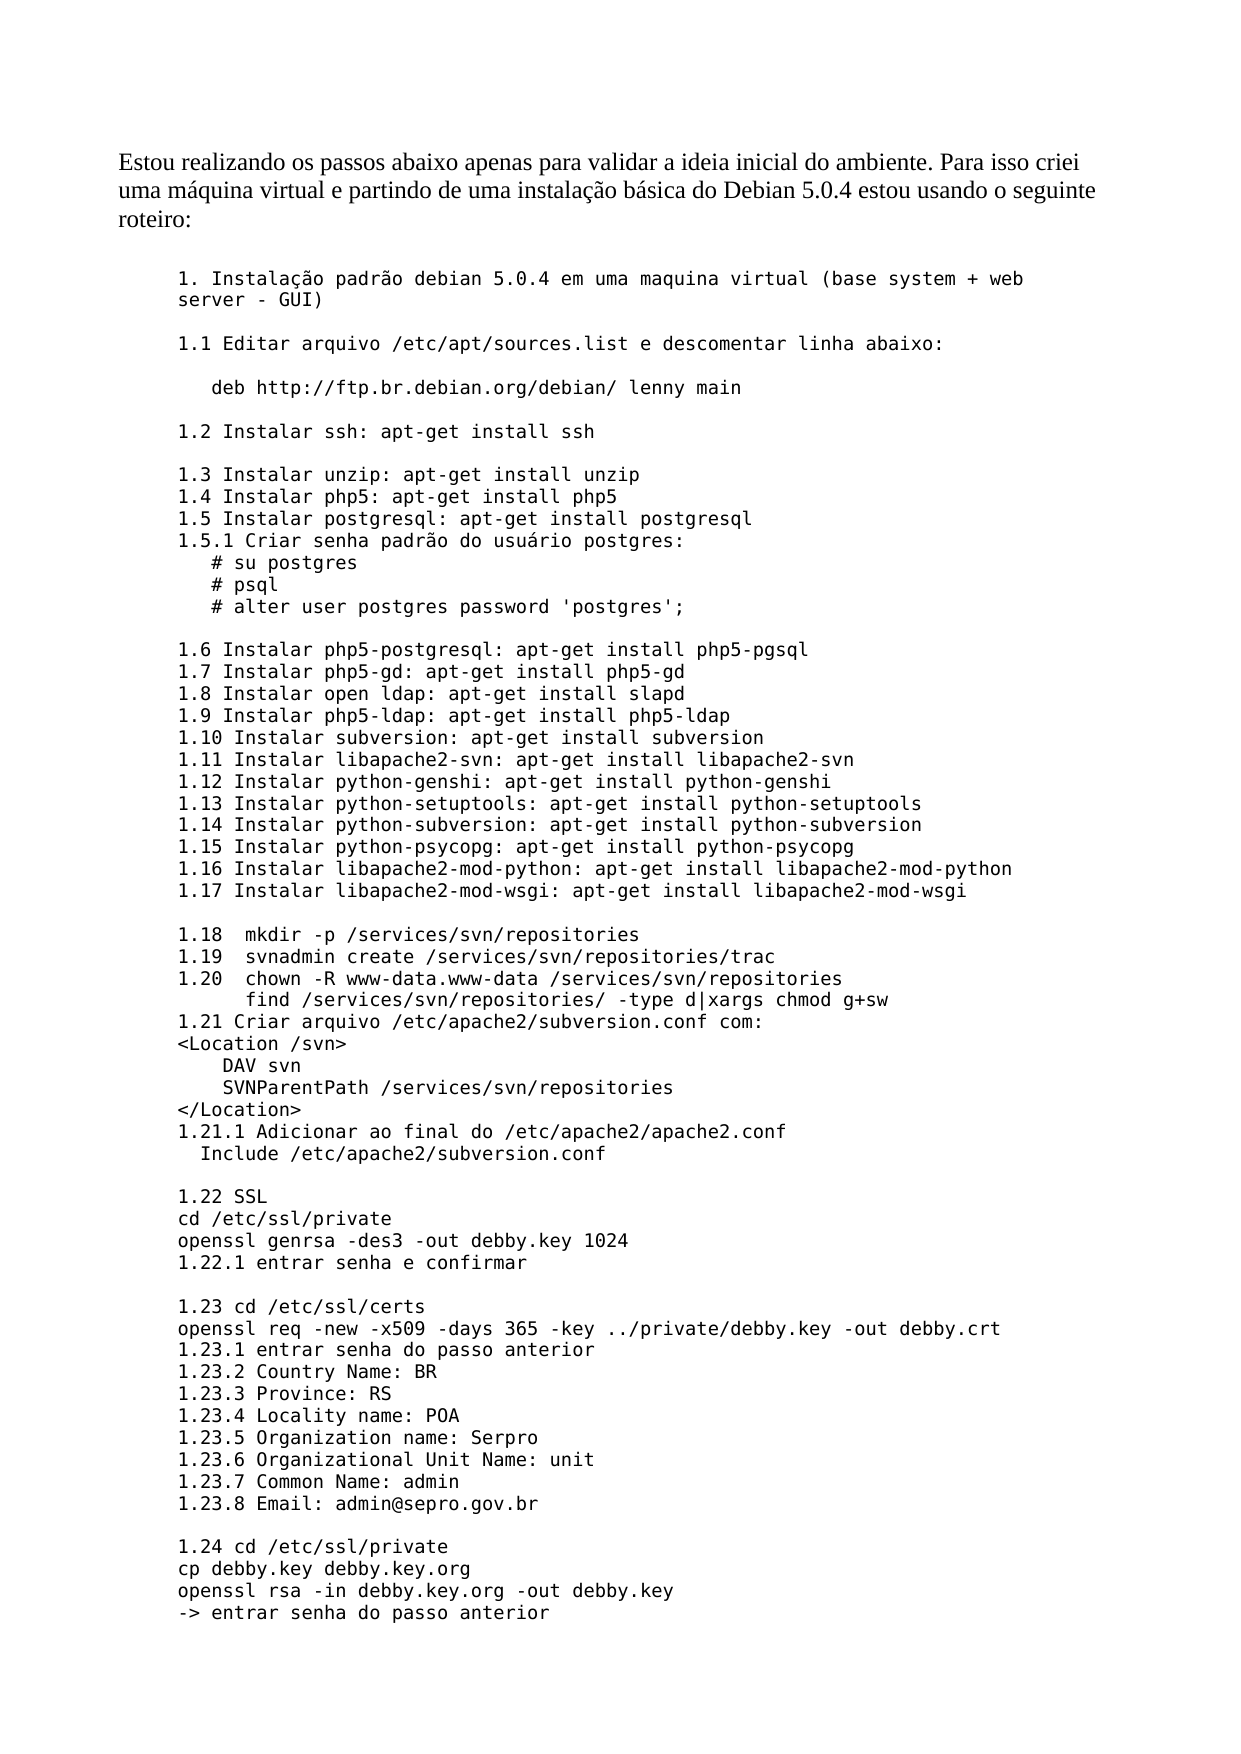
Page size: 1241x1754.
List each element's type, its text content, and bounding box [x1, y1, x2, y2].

text Estou realizando os passos abaixo apenas para validar a ideia inicial do ambiente. Para isso criei uma máquina virtual e partindo de uma instalação básica do Debian 5.0.4 estou usando o seguinte roteiro: [118, 147, 1122, 233]
text 1. Instalação padrão debian 5.0.4 em uma maquina virtual (base system + web server - GUI) 1.1 Editar arquivo /etc/apt/sources.list e descomentar linha abaixo: deb http://ftp.br.debian.org/debian/ lenny main 1.2 Instalar ssh: apt-get install ssh 1.3 Instalar unzip: apt-get install unzip 1.4 Instalar php5: apt-get install php5 1.5 Instalar postgresql: apt-get install postgresql 1.5.1 Criar senha padrão do usuário postgres: # su postgres # psql # alter user postgres password 'postgres'; 1.6 Instalar php5-postgresql: apt-get install php5-pgsql 1.7 Instalar php5-gd: apt-get install php5-gd 1.8 Instalar open ldap: apt-get install slapd 1.9 Instalar php5-ldap: apt-get install php5-ldap 1.10 Instalar subversion: apt-get install subversion 1.11 Instalar libapache2-svn: apt-get install libapache2-svn 1.12 Instalar python-genshi: apt-get install python-genshi 1.13 Instalar python-setuptools: apt-get install python-setuptools 1.14 Instalar python-subversion: apt-get install python-subversion 1.15 Instalar python-psycopg: apt-get install python-psycopg 1.16 Instalar libapache2-mod-python: apt-get install libapache2-mod-python 1.17 Instalar libapache2-mod-wsgi: apt-get install libapache2-mod-wsgi 1.18 mkdir -p /services/svn/repositories 1.19 svnadmin create /services/svn/repositories/trac 1.20 chown -R www-data.www-data /services/svn/repositories find /services/svn/repositories/ -type d|xargs chmod g+sw 1.21 Criar arquivo /etc/apache2/subversion.conf com: <Location /svn> DAV svn SVNParentPath /services/svn/repositories </Location> 1.21.1 Adicionar ao final do /etc/apache2/apache2.conf Include /etc/apache2/subversion.conf 1.22 SSL cd /etc/ssl/private openssl genrsa -des3 -out debby.key 1024 1.22.1 entrar senha e confirmar 1.23 cd /etc/ssl/certs openssl req -new -x509 -days 365 -key ../private/debby.key -out debby.crt 1.23.1 entrar senha do passo anterior 1.23.2 Country Name: BR 1.23.3 Province: RS 1.23.4 Locality name: POA 1.23.5 Organization name: Serpro 1.23.6 Organizational Unit Name: unit 1.23.7 Common Name: admin 1.23.8 Email: admin@sepro.gov.br 1.24 cd /etc/ssl/private cp debby.key debby.key.org openssl rsa -in debby.key.org -out debby.key -> entrar senha do passo anterior [177, 246, 1063, 1624]
